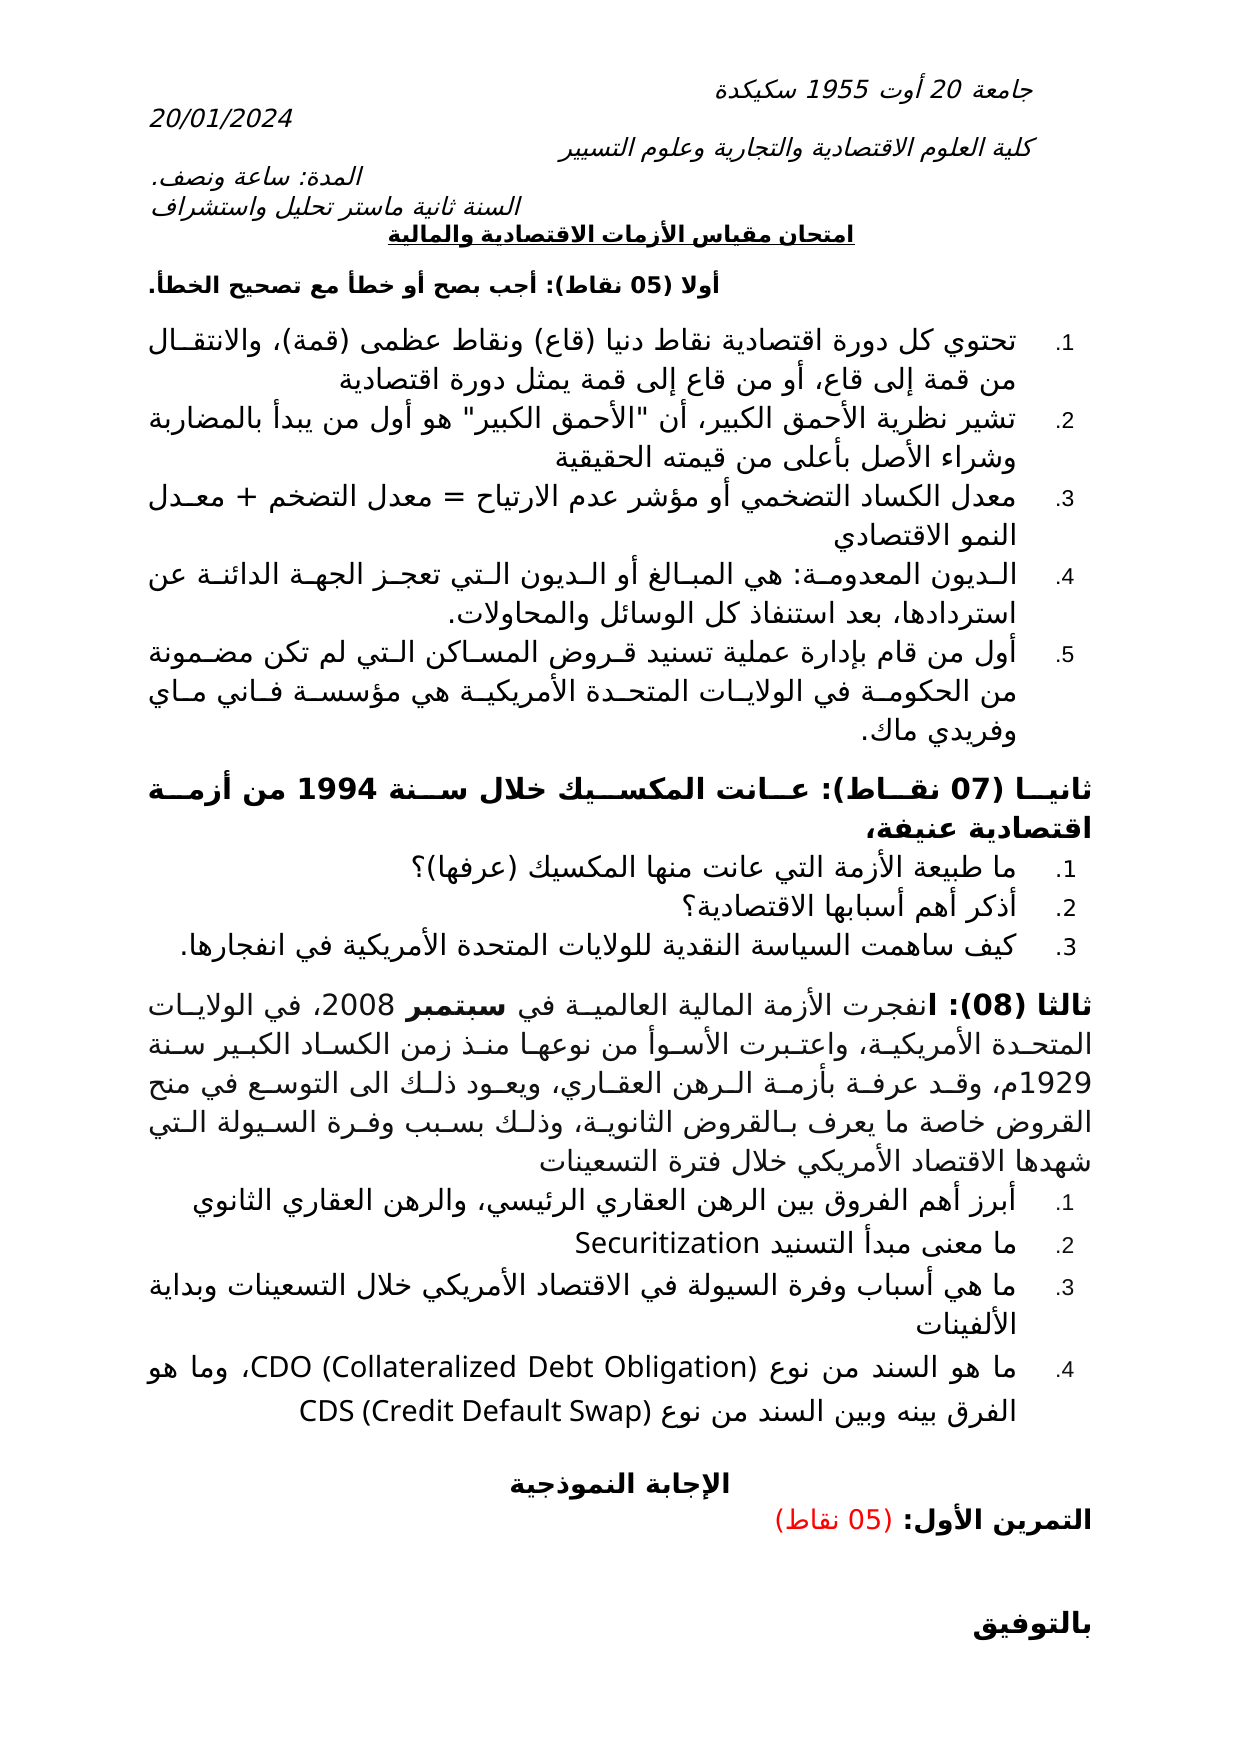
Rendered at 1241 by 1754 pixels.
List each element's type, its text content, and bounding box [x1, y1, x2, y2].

list أذكر أهم أسبابها الاقتصادية؟ [148, 889, 1055, 923]
text الإجابة النموذجية [148, 1468, 1093, 1500]
text امتحان مقياس الأزمات الاقتصادية والمالية [148, 221, 1093, 247]
text ثانيا (07 نقاط): عانت المكسيك خلال سنة 1994 من أزمة اقتصادية عنيفة، [148, 773, 1093, 846]
list ما هو السند من نوع CDO (Collateralized Debt Obligation)، وما هو الفرق بينه وبين السند من نوع CDS (Credit Default Swap) [148, 1346, 1055, 1430]
list ما هي أسباب وفرة السيولة في الاقتصاد الأمريكي خلال التسعينات وبداية الألفينات [148, 1268, 1055, 1341]
list أول من قام بإدارة عملية تسنيد قروض المساكن التي لم تكن مضمونة من الحكومة في الولايات المتحدة الأمريكية هي مؤسسة فاني ماي وفريدي ماك. [148, 635, 1055, 747]
list أبرز أهم الفروق بين الرهن العقاري الرئيسي، والرهن العقاري الثانوي [148, 1183, 1055, 1217]
text ثالثا (08): انفجرت الأزمة المالية العالمية في سبتمبر 2008، في الولايات المتحدة الأمريكية، واعتبرت الأسوأ من نوعها منذ زمن الكساد الكبير سنة 1929م، وقد عرفة بأزمة الرهن العقاري، ويعود ذلك الى التوسع في منح القروض خاصة ما يعرف بالقروض الثانوية، وذلك بسبب وفرة السيولة التي شهدها الاقتصاد الأمريكي خلال فترة التسعينات [148, 988, 1093, 1178]
list معدل الكساد التضخمي أو مؤشر عدم الارتياح = معدل التضخم + معدل النمو الاقتصادي [148, 479, 1055, 552]
list الديون المعدومة: هي المبالغ أو الديون التي تعجز الجهة الدائنة عن استردادها، بعد استنفاذ كل الوسائل والمحاولات. [148, 557, 1055, 630]
list ما معنى مبدأ التسنيد Securitization [148, 1222, 1055, 1262]
list تشير نظرية الأحمق الكبير، أن "الأحمق الكبير" هو أول من يبدأ بالمضاربة وشراء الأصل بأعلى من قيمته الحقيقية [148, 401, 1055, 474]
list ما طبيعة الأزمة التي عانت منها المكسيك (عرفها)؟ [148, 851, 1055, 884]
text أولا (05 نقاط): أجب بصح أو خطأ مع تصحيح الخطأ. [148, 272, 1093, 298]
list كيف ساهمت السياسة النقدية للولايات المتحدة الأمريكية في انفجارها. [148, 928, 1055, 962]
list تحتوي كل دورة اقتصادية نقاط دنيا (قاع) ونقاط عظمى (قمة)، والانتقال من قمة إلى قاع، أو من قاع إلى قمة يمثل دورة اقتصادية [148, 323, 1055, 396]
text التمرين الأول: (05 نقاط) [148, 1505, 1093, 1536]
